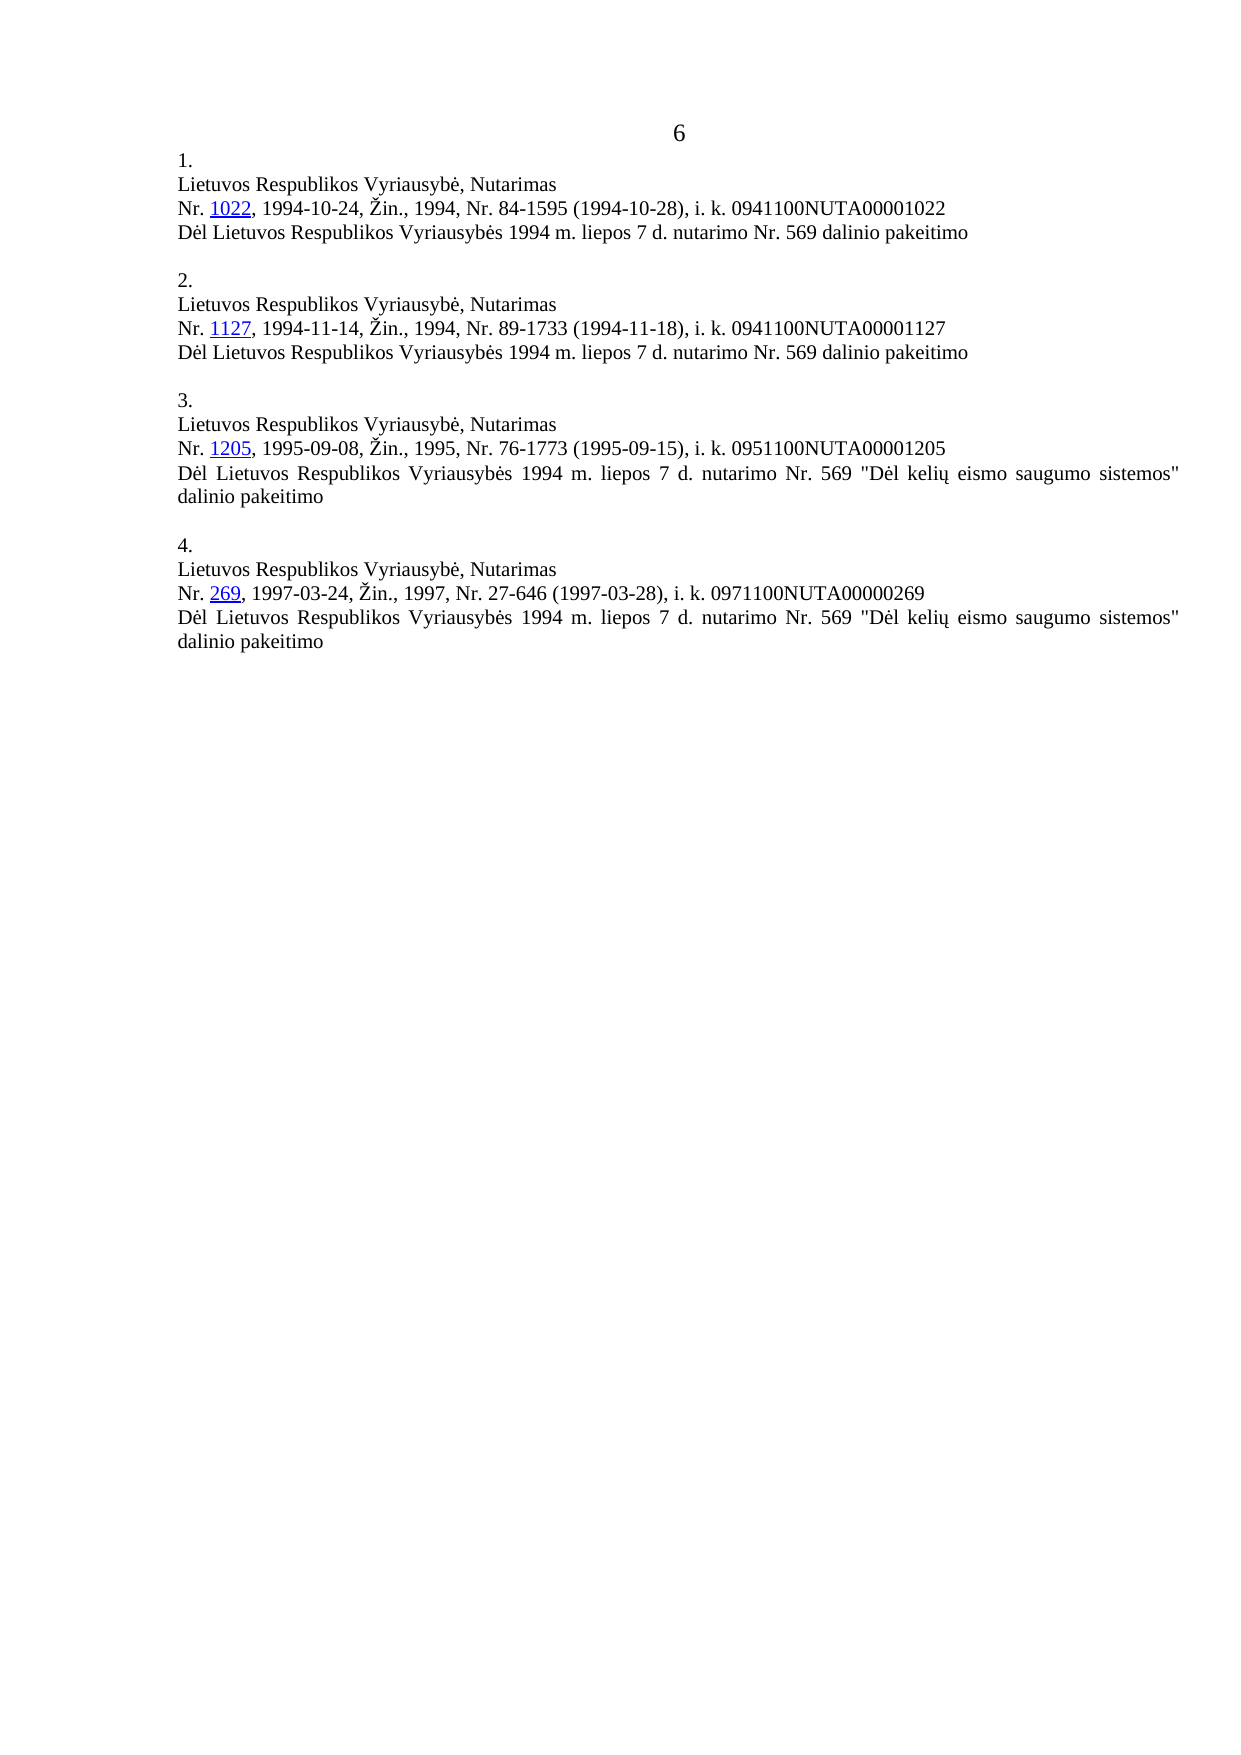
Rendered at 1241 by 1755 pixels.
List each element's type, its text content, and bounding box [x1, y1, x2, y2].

text 4. [177, 533, 1181, 557]
text 2. [177, 268, 1181, 292]
text Lietuvos Respublikos Vyriausybė, Nutarimas [177, 557, 1181, 581]
text Lietuvos Respublikos Vyriausybė, Nutarimas [177, 412, 1181, 436]
text 1. [177, 148, 1181, 172]
text Dėl Lietuvos Respublikos Vyriausybės 1994 m. liepos 7 d. nutarimo Nr. 569 "Dėl kelių eismo saugumo sistemos" dalinio pakeitimo [177, 460, 1181, 508]
text Dėl Lietuvos Respublikos Vyriausybės 1994 m. liepos 7 d. nutarimo Nr. 569 dalinio pakeitimo [177, 340, 1181, 364]
text Lietuvos Respublikos Vyriausybė, Nutarimas [177, 292, 1181, 316]
text Nr. 1205, 1995-09-08, Žin., 1995, Nr. 76-1773 (1995-09-15), i. k. 0951100NUTA00001205 [177, 436, 1181, 460]
text Dėl Lietuvos Respublikos Vyriausybės 1994 m. liepos 7 d. nutarimo Nr. 569 "Dėl kelių eismo saugumo sistemos" dalinio pakeitimo [177, 605, 1181, 653]
text Lietuvos Respublikos Vyriausybė, Nutarimas [177, 172, 1181, 196]
text 3. [177, 388, 1181, 412]
text Nr. 269, 1997-03-24, Žin., 1997, Nr. 27-646 (1997-03-28), i. k. 0971100NUTA00000269 [177, 581, 1181, 605]
text Nr. 1022, 1994-10-24, Žin., 1994, Nr. 84-1595 (1994-10-28), i. k. 0941100NUTA00001022 [177, 196, 1181, 220]
text Nr. 1127, 1994-11-14, Žin., 1994, Nr. 89-1733 (1994-11-18), i. k. 0941100NUTA00001127 [177, 316, 1181, 340]
text Dėl Lietuvos Respublikos Vyriausybės 1994 m. liepos 7 d. nutarimo Nr. 569 dalinio pakeitimo [177, 220, 1181, 244]
